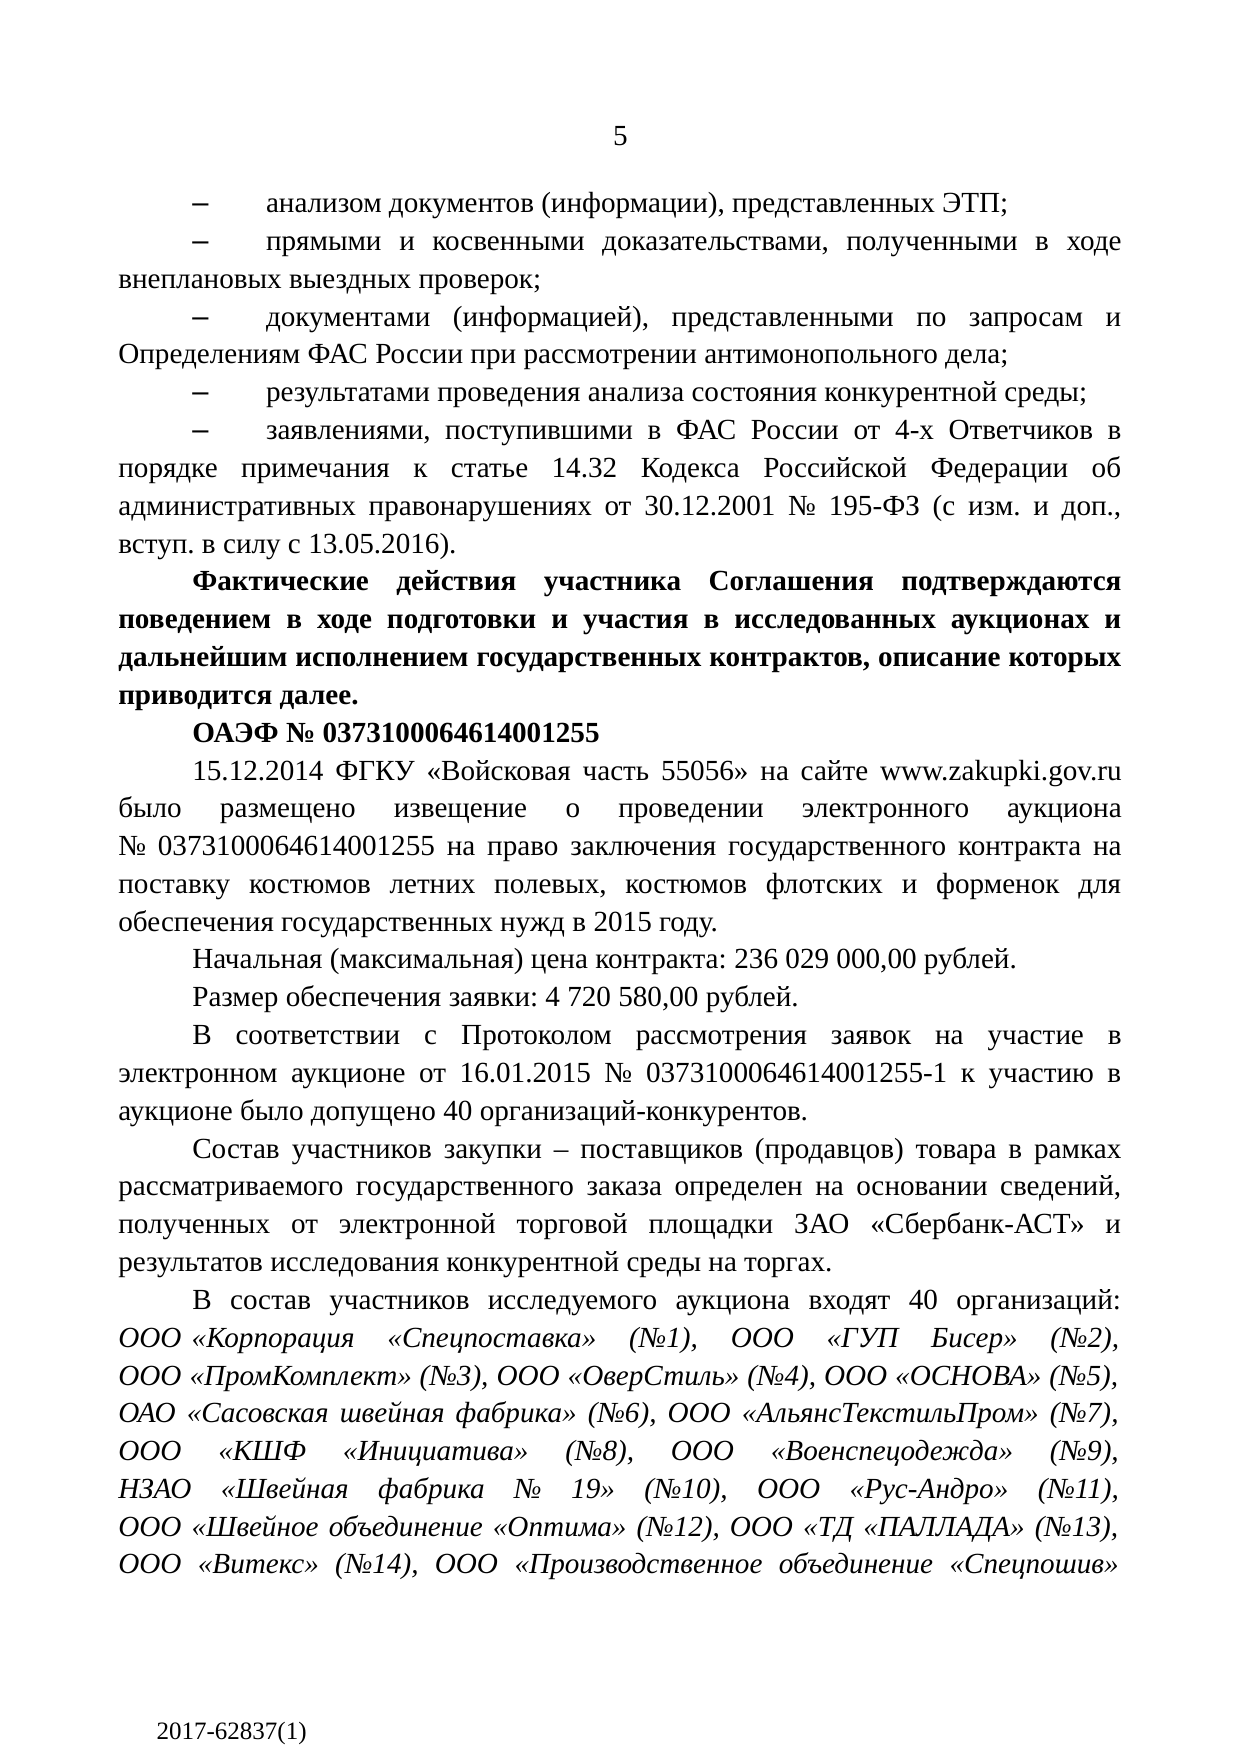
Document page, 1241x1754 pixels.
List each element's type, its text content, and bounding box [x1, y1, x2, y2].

text Начальная (максимальная) цена контракта: 236 029 000,00 рублей. [118, 937, 1122, 975]
list результатами проведения анализа состояния конкурентной среды; [118, 370, 1122, 408]
text Размер обеспечения заявки: 4 720 580,00 рублей. [118, 975, 1122, 1013]
list документами (информацией), представленными по запросам и Определениям ФАС России при рассмотрении антимонопольного дела; [118, 294, 1122, 370]
list прямыми и косвенными доказательствами, полученными в ходе внеплановых выездных проверок; [118, 219, 1122, 294]
text 15.12.2014 ФГКУ «Войсковая часть 55056» на сайте www.zakupki.gov.ru было размещено извещение о проведении электронного аукциона № 0373100064614001255 на право заключения государственного контракта на поставку костюмов летних полевых, костюмов флотских и форменок для обеспечения государственных нужд в 2015 году. [118, 748, 1122, 937]
text ОАЭФ № 0373100064614001255 [118, 711, 1122, 748]
text Состав участников закупки – поставщиков (продавцов) товара в рамках рассматриваемого государственного заказа определен на основании сведений, полученных от электронной торговой площадки ЗАО «Сбербанк-АСТ» и результатов исследования конкурентной среды на торгах. [118, 1126, 1122, 1278]
text В состав участников исследуемого аукциона входят 40 организаций: ООО «Корпорация «Спецпоставка» (№1), ООО «ГУП Бисер» (№2), ООО «ПромКомплект» (№3), ООО «ОверСтиль» (№4), ООО «ОСНОВА» (№5), ОАО «Сасовская швейная фабрика» (№6), ООО «АльянсТекстильПром» (№7), ООО «КШФ «Инициатива» (№8), ООО «Военспецодежда» (№9), НЗАО «Швейная фабрика № 19» (№10), ООО «Рус-Андро» (№11), ООО «Швейное объединение «Оптима» (№12), ООО «ТД «ПАЛЛАДА» (№13), ООО «Витекс» (№14), ООО «Производственное объединение «Спецпошив» [118, 1278, 1122, 1580]
list анализом документов (информации), представленных ЭТП; [118, 181, 1122, 219]
text Фактические действия участника Соглашения подтверждаются поведением в ходе подготовки и участия в исследованных аукционах и дальнейшим исполнением государственных контрактов, описание которых приводится далее. [118, 559, 1122, 711]
list заявлениями, поступившими в ФАС России от 4-х Ответчиков в порядке примечания к статье 14.32 Кодекса Российской Федерации об административных правонарушениях от 30.12.2001 № 195-ФЗ (с изм. и доп., вступ. в силу с 13.05.2016). [118, 408, 1122, 559]
text В соответствии с Протоколом рассмотрения заявок на участие в электронном аукционе от 16.01.2015 № 0373100064614001255-1 к участию в аукционе было допущено 40 организаций-конкурентов. [118, 1013, 1122, 1126]
